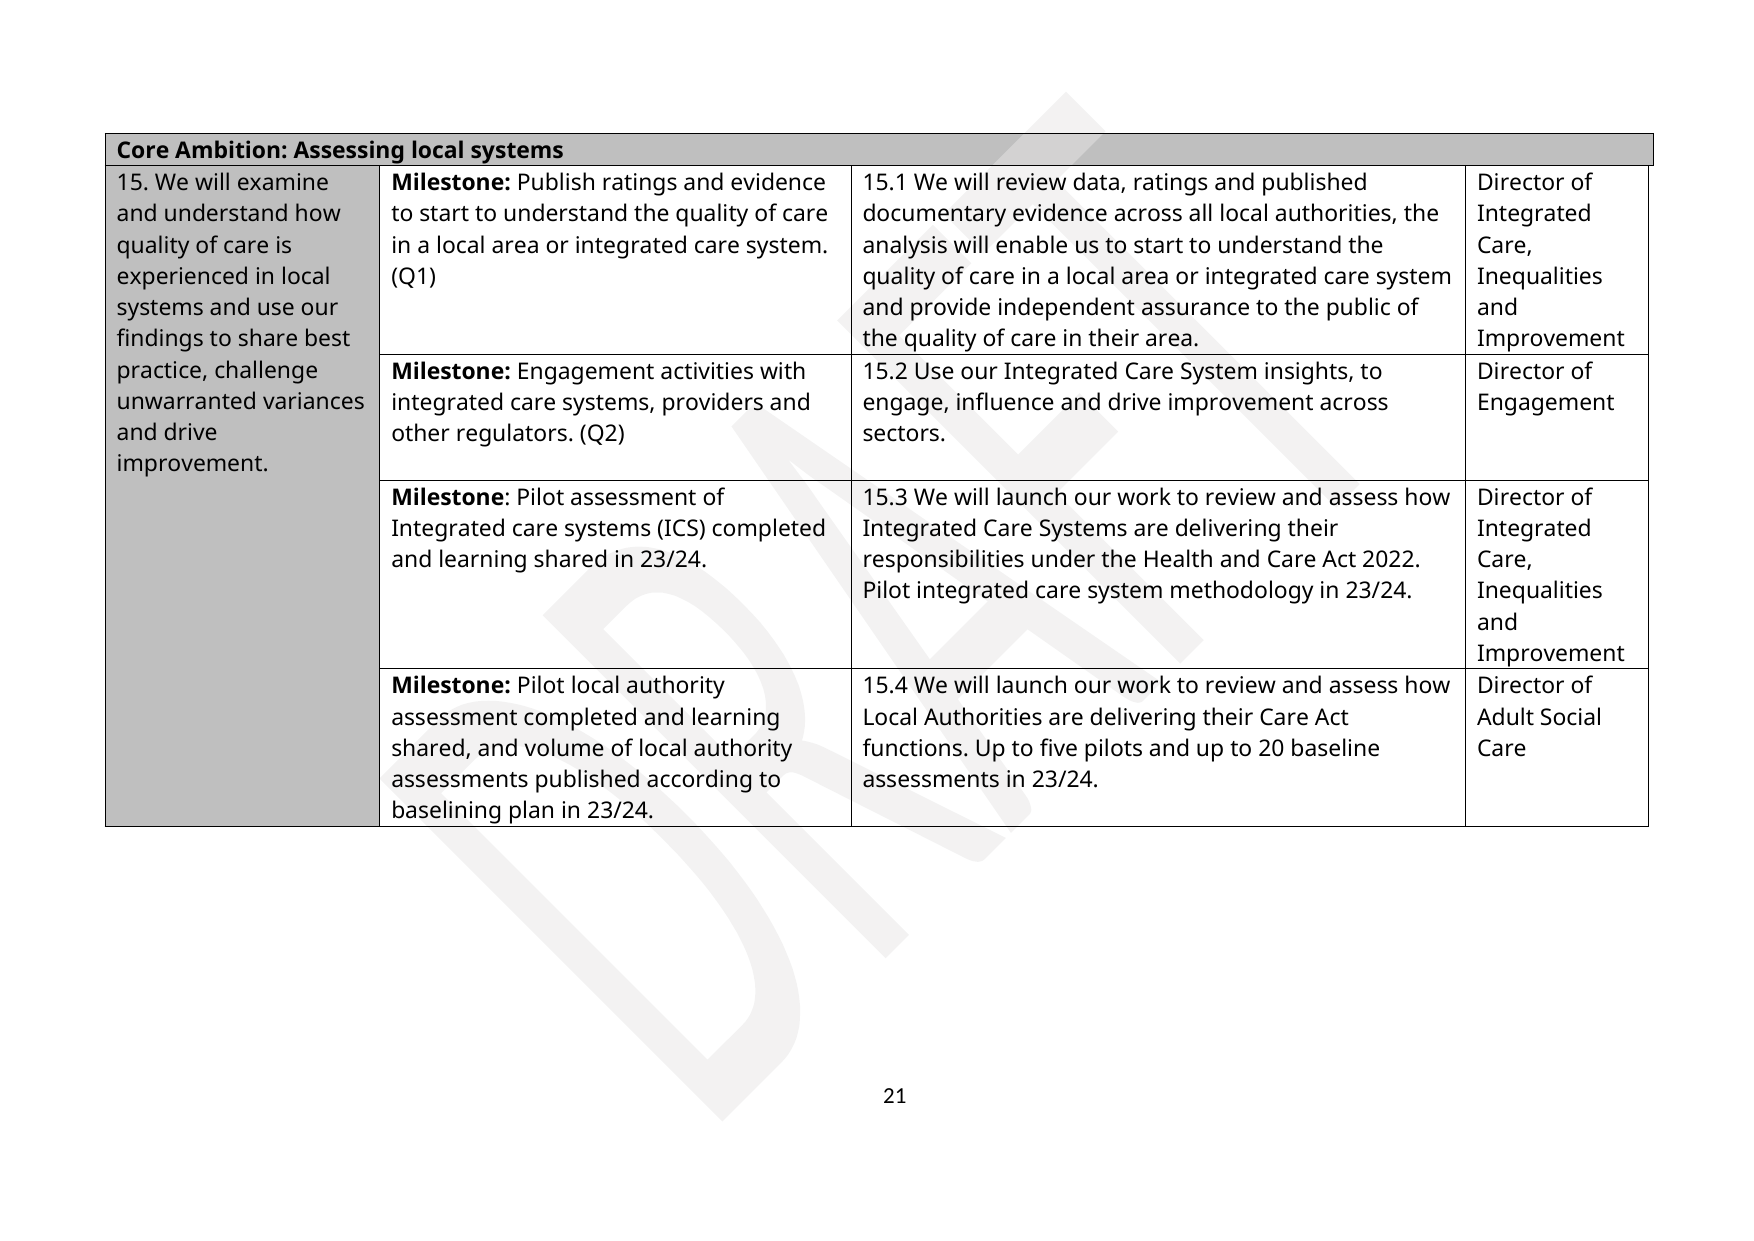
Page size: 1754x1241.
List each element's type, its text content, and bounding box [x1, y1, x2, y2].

table_cell Milestone: Engagement activities with integrated care systems, providers and other regulators. (Q2) [380, 355, 851, 480]
table_cell 15.1 We will review data, ratings and published documentary evidence across all local authorities, the analysis will enable us to start to understand the quality of care in a local area or integrated care system and provide independent assurance to the public of the quality of care in their area. [900, 205, 1181, 354]
table_cell [1649, 166, 1654, 354]
table_cell Director of Integrated Care, Inequalities and Improvement [1466, 166, 1648, 354]
table_cell Milestone: Pilot local authority assessment completed and learning shared, and volume of local authority assessments published according to baselining plan in 23/24. [442, 746, 648, 826]
table_cell Core Ambition: Assessing local systems [106, 134, 1022, 165]
table_cell Milestone: Pilot local authority assessment completed and learning shared, and volume of local authority assessments published according to baselining plan in 23/24. [645, 669, 765, 755]
table_cell Milestone: Pilot local authority assessment completed and learning shared, and volume of local authority assessments published according to baselining plan in 23/24. [793, 669, 851, 760]
table_cell 15.4 We will launch our work to review and assess how Local Authorities are delivering their Care Act functions. Up to five pilots and up to 20 baseline assessments in 23/24. [959, 669, 1465, 826]
table_cell 15.4 We will launch our work to review and assess how Local Authorities are delivering their Care Act functions. Up to five pilots and up to 20 baseline assessments in 23/24. [852, 669, 1005, 826]
table_cell Director of Engagement [1466, 355, 1648, 480]
table_cell 15.2 Use our Integrated Care System insights, to engage, influence and drive improvement across sectors. [1232, 355, 1465, 480]
table_cell 15. We will examine and understand how quality of care is experienced in local systems and use our findings to share best practice, challenge unwarranted variances and drive improvement. [106, 166, 379, 826]
table_cell 15.1 We will review data, ratings and published documentary evidence across all local authorities, the analysis will enable us to start to understand the quality of care in a local area or integrated care system and provide independent assurance to the public of the quality of care in their area. [1059, 166, 1465, 354]
table_cell [1649, 668, 1654, 826]
table_cell Milestone: Pilot local authority assessment completed and learning shared, and volume of local authority assessments published according to baselining plan in 23/24. [380, 669, 752, 826]
table_cell 15.3 We will launch our work to review and assess how Integrated Care Systems are delivering their responsibilities under the Health and Care Act 2022. Pilot integrated care system methodology in 23/24. [871, 481, 1465, 668]
table_cell Director of Adult Social Care [1466, 669, 1648, 826]
table_cell Director of Integrated Care, Inequalities and Improvement [1466, 481, 1648, 668]
table_cell [1073, 134, 1653, 165]
table_cell Milestone: Publish ratings and evidence to start to understand the quality of care in a local area or integrated care system. (Q1) [380, 166, 851, 354]
table_cell Milestone: Pilot assessment of Integrated care systems (ICS) completed and learning shared in 23/24. [380, 481, 851, 668]
table_cell 15.1 We will review data, ratings and published documentary evidence across all local authorities, the analysis will enable us to start to understand the quality of care in a local area or integrated care system and provide independent assurance to the public of the quality of care in their area. [852, 166, 990, 304]
table_cell [1649, 480, 1654, 668]
table_cell [1649, 354, 1654, 480]
table_cell 15.2 Use our Integrated Care System insights, to engage, influence and drive improvement across sectors. [852, 355, 995, 480]
table_cell 15.3 We will launch our work to review and assess how Integrated Care Systems are delivering their responsibilities under the Health and Care Act 2022. Pilot integrated care system methodology in 23/24. [852, 507, 987, 658]
table_cell Milestone: Pilot local authority assessment completed and learning shared, and volume of local authority assessments published according to baselining plan in 23/24. [768, 773, 851, 826]
table_cell 15.2 Use our Integrated Care System insights, to engage, influence and drive improvement across sectors. [920, 355, 1307, 480]
